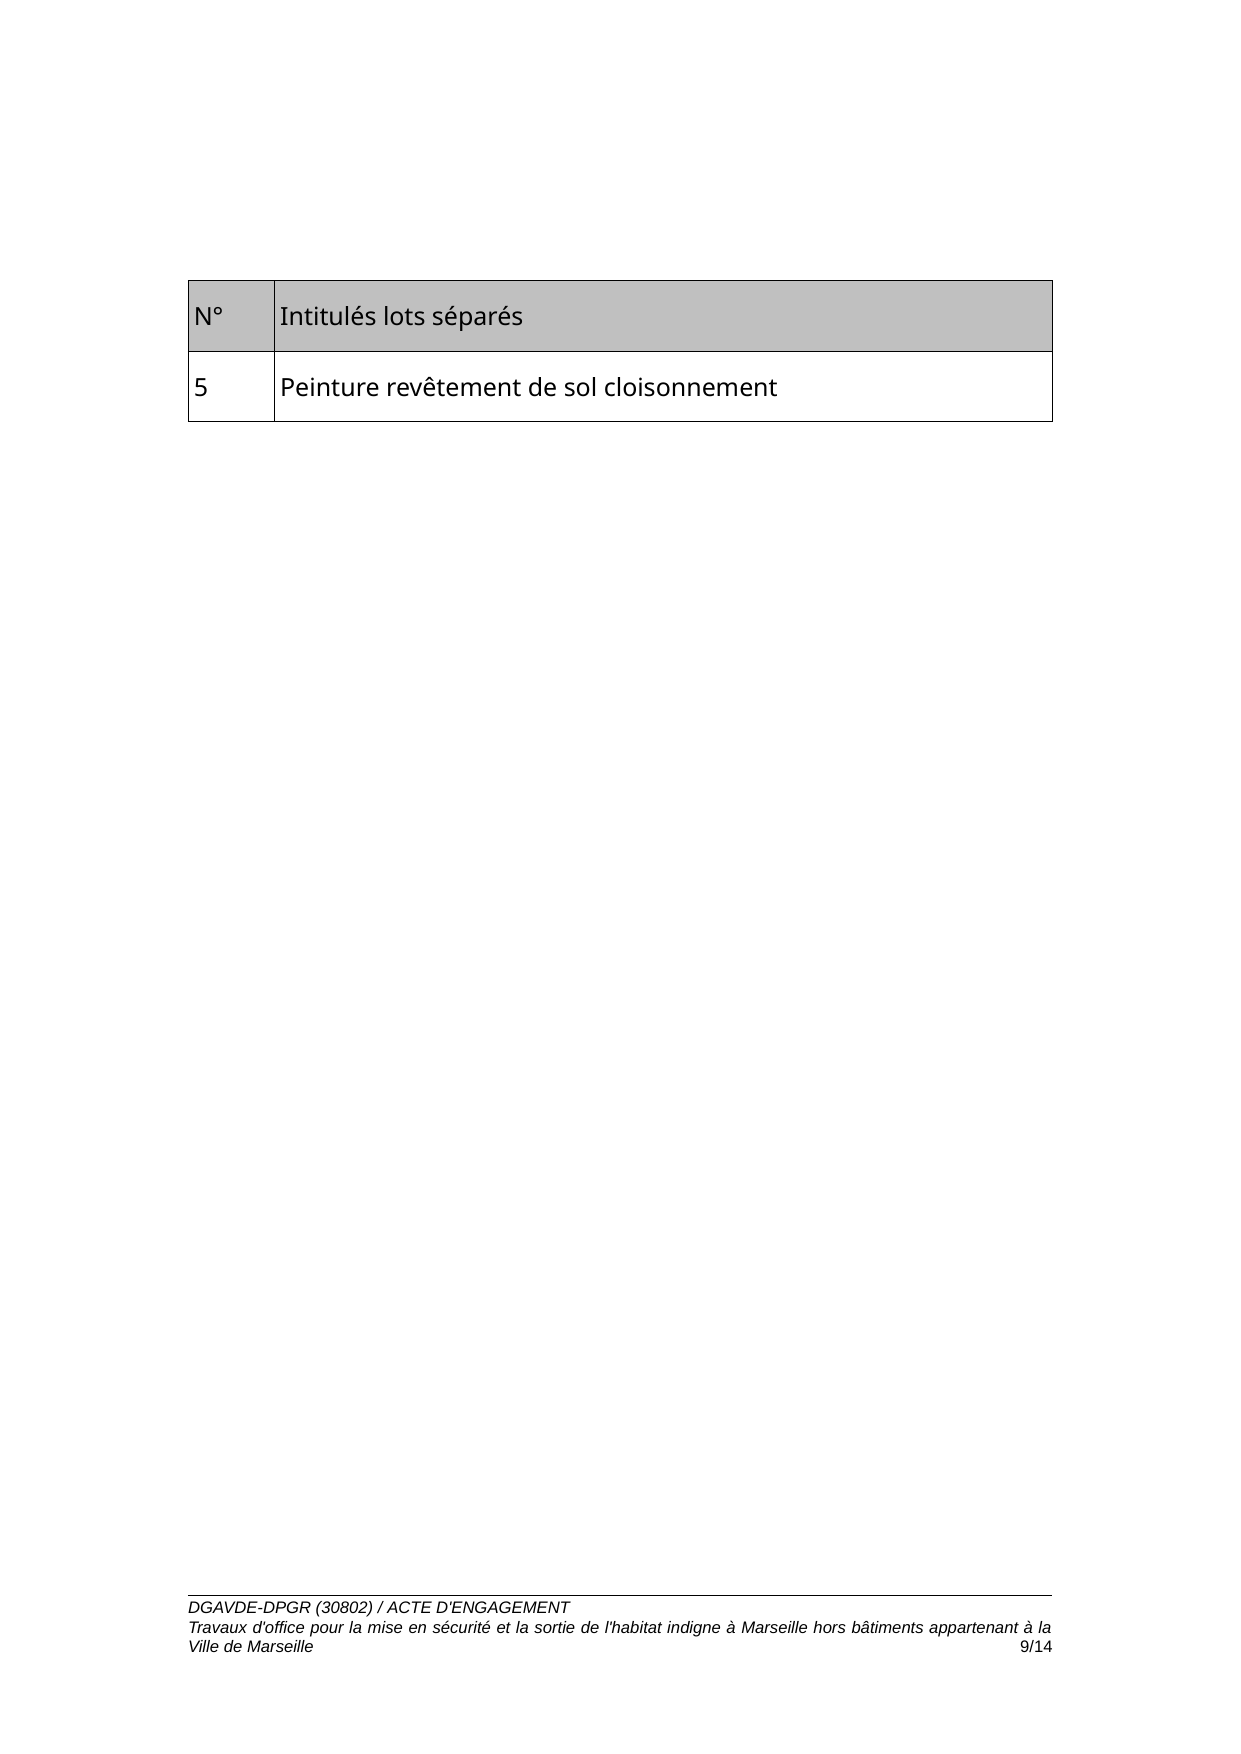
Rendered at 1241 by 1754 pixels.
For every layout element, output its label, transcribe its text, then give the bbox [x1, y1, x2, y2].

table_cell 5 [189, 352, 274, 421]
table_header N° [189, 281, 274, 351]
table_header Intitulés lots séparés [275, 281, 1052, 351]
table_cell Peinture revêtement de sol cloisonnement [275, 352, 1052, 421]
